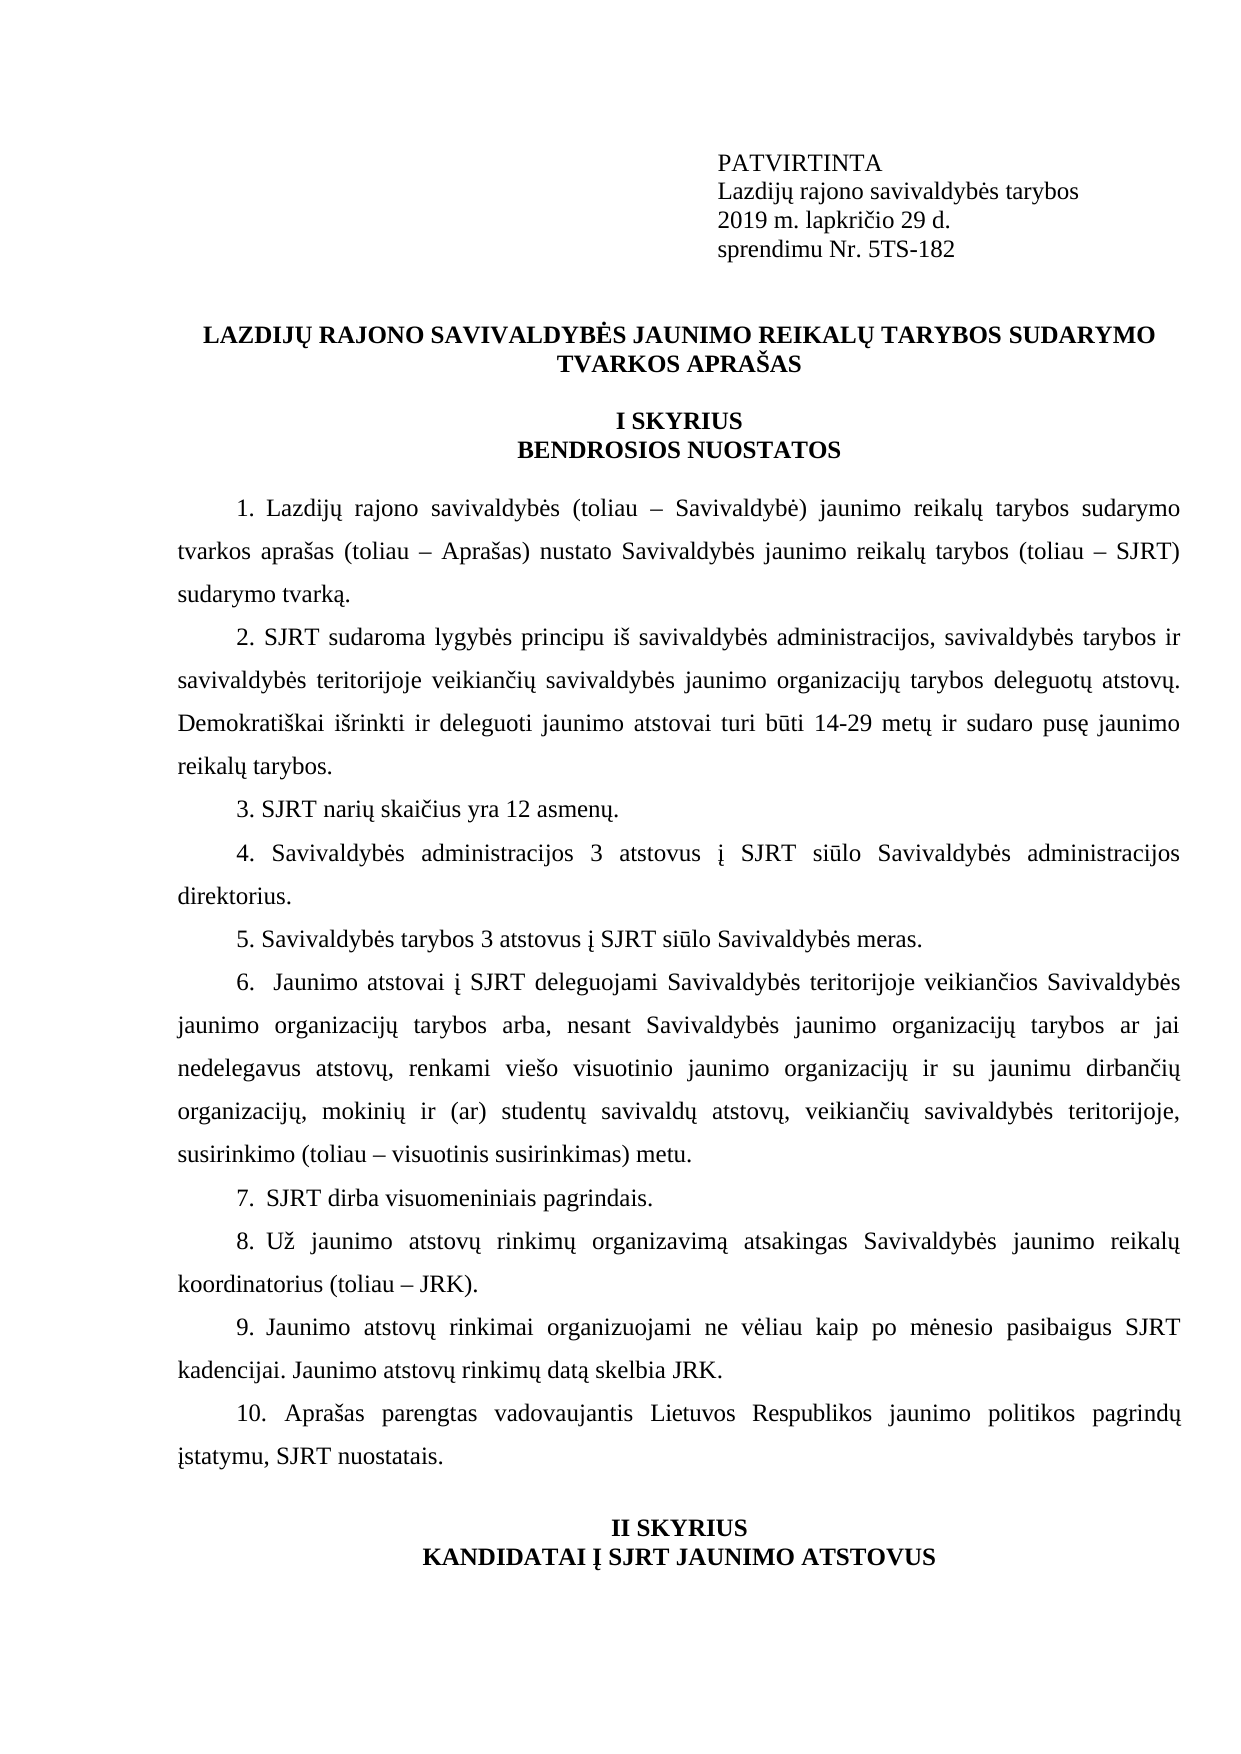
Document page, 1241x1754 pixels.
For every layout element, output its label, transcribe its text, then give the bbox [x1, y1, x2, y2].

text 3. SJRT narių skaičius yra 12 asmenų. [177, 794, 1181, 823]
text 1. Lazdijų rajono savivaldybės (toliau – Savivaldybė) jaunimo reikalų tarybos sudarymo tvarkos aprašas (toliau – Aprašas) nustato Savivaldybės jaunimo reikalų tarybos (toliau – SJRT) sudarymo tvarką. [177, 493, 1181, 608]
text PATVIRTINTA [582, 148, 1181, 176]
text 5. Savivaldybės tarybos 3 atstovus į SJRT siūlo Savivaldybės meras. [177, 924, 1181, 953]
text 2. SJRT sudaroma lygybės principu iš savivaldybės administracijos, savivaldybės tarybos ir savivaldybės teritorijoje veikiančių savivaldybės jaunimo organizacijų tarybos deleguotų atstovų. Demokratiškai išrinkti ir deleguoti jaunimo atstovai turi būti 14-29 metų ir sudaro pusę jaunimo reikalų tarybos. [177, 622, 1181, 780]
text 6. Jaunimo atstovai į SJRT deleguojami Savivaldybės teritorijoje veikiančios Savivaldybės jaunimo organizacijų tarybos arba, nesant Savivaldybės jaunimo organizacijų tarybos ar jai nedelegavus atstovų, renkami viešo visuotinio jaunimo organizacijų ir su jaunimu dirbančių organizacijų, mokinių ir (ar) studentų savivaldų atstovų, veikiančių savivaldybės teritorijoje, susirinkimo (toliau – visuotinis susirinkimas) metu. [177, 967, 1181, 1168]
text 2019 m. lapkričio 29 d. [582, 205, 1181, 234]
text 10. Aprašas parengtas vadovaujantis Lietuvos Respublikos jaunimo politikos pagrindų įstatymu, SJRT nuostatais. [177, 1398, 1181, 1470]
text sprendimu Nr. 5TS-182 [582, 234, 1181, 263]
text 9. Jaunimo atstovų rinkimai organizuojami ne vėliau kaip po mėnesio pasibaigus SJRT kadencijai. Jaunimo atstovų rinkimų datą skelbia JRK. [177, 1312, 1181, 1384]
text 7. SJRT dirba visuomeniniais pagrindais. [177, 1183, 1181, 1211]
text BENDROSIOS NUOSTATOS [177, 435, 1181, 464]
text KANDIDATAI Į SJRT JAUNIMO ATSTOVUS [177, 1542, 1181, 1571]
text II SKYRIUS [177, 1513, 1181, 1542]
text 4. Savivaldybės administracijos 3 atstovus į SJRT siūlo Savivaldybės administracijos direktorius. [177, 838, 1181, 909]
text I SKYRIUS [177, 406, 1181, 435]
text Lazdijų rajono savivaldybės tarybos [717, 176, 1181, 205]
text 8. Už jaunimo atstovų rinkimų organizavimą atsakingas Savivaldybės jaunimo reikalų koordinatorius (toliau – JRK). [177, 1226, 1181, 1298]
text LAZDIJŲ RAJONO SAVIVALDYBĖS JAUNIMO REIKALŲ TARYBOS SUDARYMO TVARKOS APRAŠAS [177, 320, 1181, 378]
